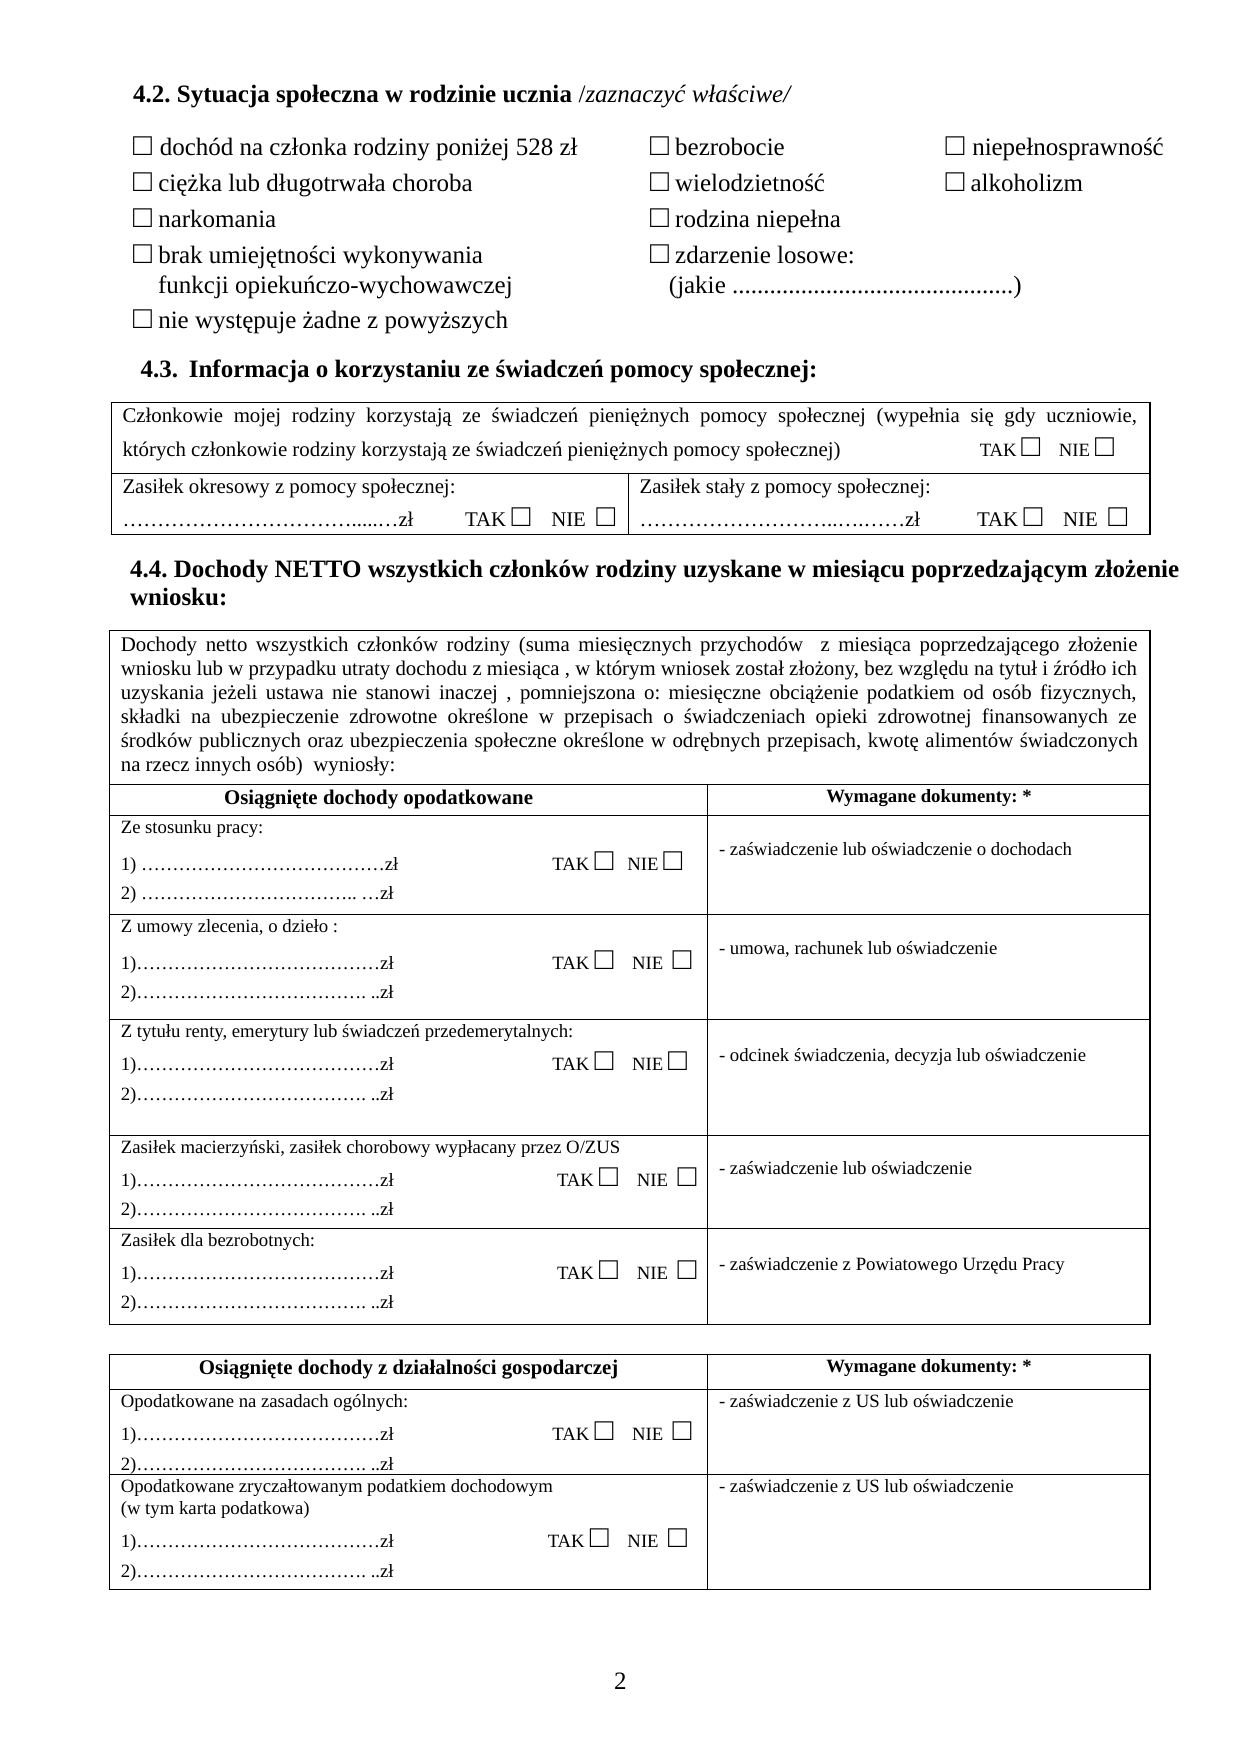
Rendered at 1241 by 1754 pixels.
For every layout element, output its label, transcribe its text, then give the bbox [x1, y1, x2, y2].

table_cell Osiągnięte dochody opodatkowane [110, 785, 707, 815]
table_cell - zaświadczenie lub oświadczenie [708, 1136, 1149, 1228]
table_cell Ze stosunku pracy: 1) …………………………………zł TAK □ NIE □ 2) …………………………….. …zł [110, 816, 707, 914]
text □ narkomania □ rodzina niepełna [59, 198, 1181, 234]
table_cell Zasiłek stały z pomocy społecznej: ………………………..….……zł TAK □ NIE □ [629, 474, 1149, 533]
text □ nie występuje żadne z powyższych [59, 299, 1181, 335]
table_cell - odcinek świadczenia, decyzja lub oświadczenie [708, 1020, 1149, 1134]
table_cell - zaświadczenie z US lub oświadczenie [708, 1475, 1149, 1589]
table_cell - zaświadczenie z Powiatowego Urzędu Pracy [708, 1229, 1149, 1324]
text 4.2. Sytuacja społeczna w rodzinie ucznia /zaznaczyć właściwe/ [59, 79, 1181, 107]
text funkcji opiekuńczo-wychowawczej (jakie .............................................) [59, 270, 1181, 299]
table_header Osiągnięte dochody z działalności gospodarczej [110, 1355, 707, 1389]
table_cell Zasiłek dla bezrobotnych: 1)…………………………………zł TAK □ NIE □ 2)………………………………. ..zł [110, 1229, 707, 1324]
table_cell Zasiłek okresowy z pomocy społecznej: …………………………….....…zł TAK □ NIE □ [112, 474, 628, 533]
list Informacja o korzystaniu ze świadczeń pomocy społecznej: [140, 354, 1181, 383]
table_cell Z umowy zlecenia, o dzieło : 1)…………………………………zł TAK □ NIE □ 2)………………………………. ..zł [110, 915, 707, 1018]
text □ ciężka lub długotrwała choroba □ wielodzietność □ alkoholizm [59, 163, 1181, 198]
text □ dochód na członka rodziny poniżej 528 zł □ bezrobocie □ niepełnosprawność [59, 127, 1181, 163]
list 4.4. Dochody NETTO wszystkich członków rodziny uzyskane w miesiącu poprzedzającym złożenie wniosku: [130, 554, 1181, 611]
table_cell Opodatkowane zryczałtowanym podatkiem dochodowym (w tym karta podatkowa) 1)…………………………………zł TAK □ NIE □ 2)………………………………. ..zł [110, 1475, 707, 1589]
table_cell Zasiłek macierzyński, zasiłek chorobowy wypłacany przez O/ZUS 1)…………………………………zł TAK □ NIE □ 2)………………………………. ..zł [110, 1136, 707, 1228]
text □ brak umiejętności wykonywania □ zdarzenie losowe: [59, 234, 1181, 270]
table_header Dochody netto wszystkich członków rodziny (suma miesięcznych przychodów z miesiąca poprzedzającego złożenie wniosku lub w przypadku utraty dochodu z miesiąca , w którym wniosek został złożony, bez względu na tytuł i źródło ich uzyskania jeżeli ustawa nie stanowi inaczej , pomniejszona o: miesięczne obciążenie podatkiem od osób fizycznych, składki na ubezpieczenie zdrowotne określone w przepisach o świadczeniach opieki zdrowotnej finansowanych ze środków publicznych oraz ubezpieczenia społeczne określone w odrębnych przepisach, kwotę alimentów świadczonych na rzecz innych osób) wyniosły: [110, 631, 1149, 784]
table_cell - zaświadczenie z US lub oświadczenie [708, 1390, 1149, 1474]
table_cell Z tytułu renty, emerytury lub świadczeń przedemerytalnych: 1)…………………………………zł TAK □ NIE □ 2)………………………………. ..zł [110, 1020, 707, 1134]
table_header Wymagane dokumenty: * [708, 1355, 1149, 1389]
table_cell Wymagane dokumenty: * [708, 785, 1149, 815]
table_header Członkowie mojej rodziny korzystają ze świadczeń pieniężnych pomocy społecznej (wypełnia się gdy uczniowie, których członkowie rodziny korzystają ze świadczeń pieniężnych pomocy społecznej) TAK □ NIE □ [112, 403, 1149, 472]
table_cell - umowa, rachunek lub oświadczenie [708, 915, 1149, 1018]
table_cell Opodatkowane na zasadach ogólnych: 1)…………………………………zł TAK □ NIE □ 2)………………………………. ..zł [110, 1390, 707, 1474]
table_cell - zaświadczenie lub oświadczenie o dochodach [708, 816, 1149, 914]
